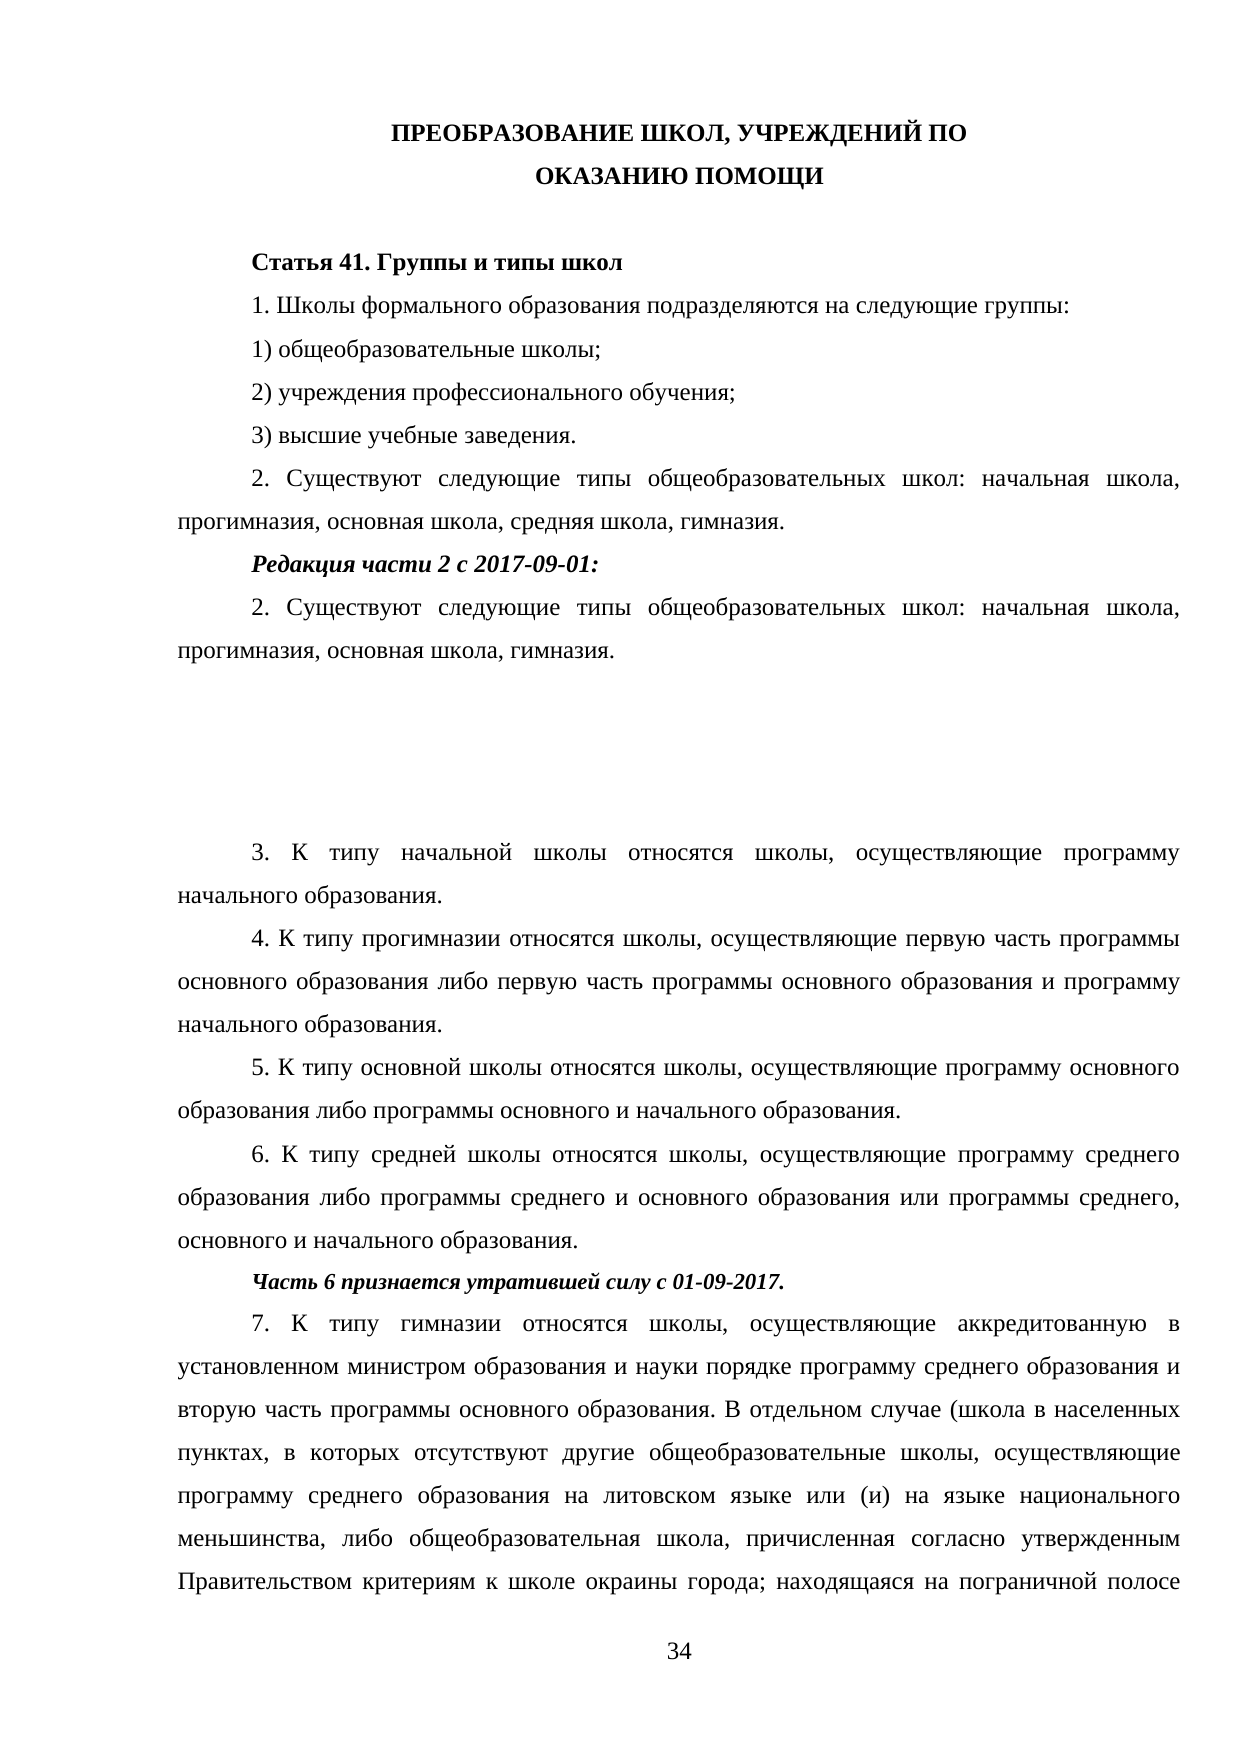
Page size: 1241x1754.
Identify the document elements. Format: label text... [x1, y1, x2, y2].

text Часть 6 признается утратившей силу с 01-09-2017. [177, 1268, 1181, 1294]
text 2) учреждения профессионального обучения; [177, 377, 1181, 406]
text 2. Существуют следующие типы общеобразовательных школ: начальная школа, прогимназия, основная школа, гимназия. [177, 592, 1181, 664]
text 2. Существуют следующие типы общеобразовательных школ: начальная школа, прогимназия, основная школа, средняя школа, гимназия. [177, 463, 1181, 535]
text 4. К типу прогимназии относятся школы, осуществляющие первую часть программы основного образования либо первую часть программы основного образования и программу начального образования. [177, 923, 1181, 1038]
text 3) высшие учебные заведения. [177, 420, 1181, 449]
text 1) общеобразовательные школы; [177, 334, 1181, 362]
text Редакция части 2 с 2017-09-01: [177, 549, 1181, 578]
text 6. К типу средней школы относятся школы, осуществляющие программу среднего образования либо программы среднего и основного образования или программы среднего, основного и начального образования. [177, 1139, 1181, 1254]
text Статья 41. Группы и типы школ [177, 247, 1181, 276]
text 1. Школы формального образования подразделяются на следующие группы: [177, 291, 1181, 319]
text ПРЕОБРАЗОВАНИЕ ШКОЛ, УЧРЕЖДЕНИЙ ПО [177, 118, 1181, 147]
text 7. К типу гимназии относятся школы, осуществляющие аккредитованную в установленном министром образования и науки порядке программу среднего образования и вторую часть программы основного образования. В отдельном случае (школа в населенных пунктах, в которых отсутствуют другие общеобразовательные школы, осуществляющие программу среднего образования на литовском языке или (и) на языке национального меньшинства, либо общеобразовательная школа, причисленная согласно утвержденным Правительством критериям к школе окраины города; находящаяся на пограничной полосе [177, 1308, 1181, 1595]
text ОКАЗАНИЮ ПОМОЩИ [177, 161, 1181, 190]
text 3. К типу начальной школы относятся школы, осуществляющие программу начального образования. [177, 837, 1181, 909]
text 5. К типу основной школы относятся школы, осуществляющие программу основного образования либо программы основного и начального образования. [177, 1052, 1181, 1124]
